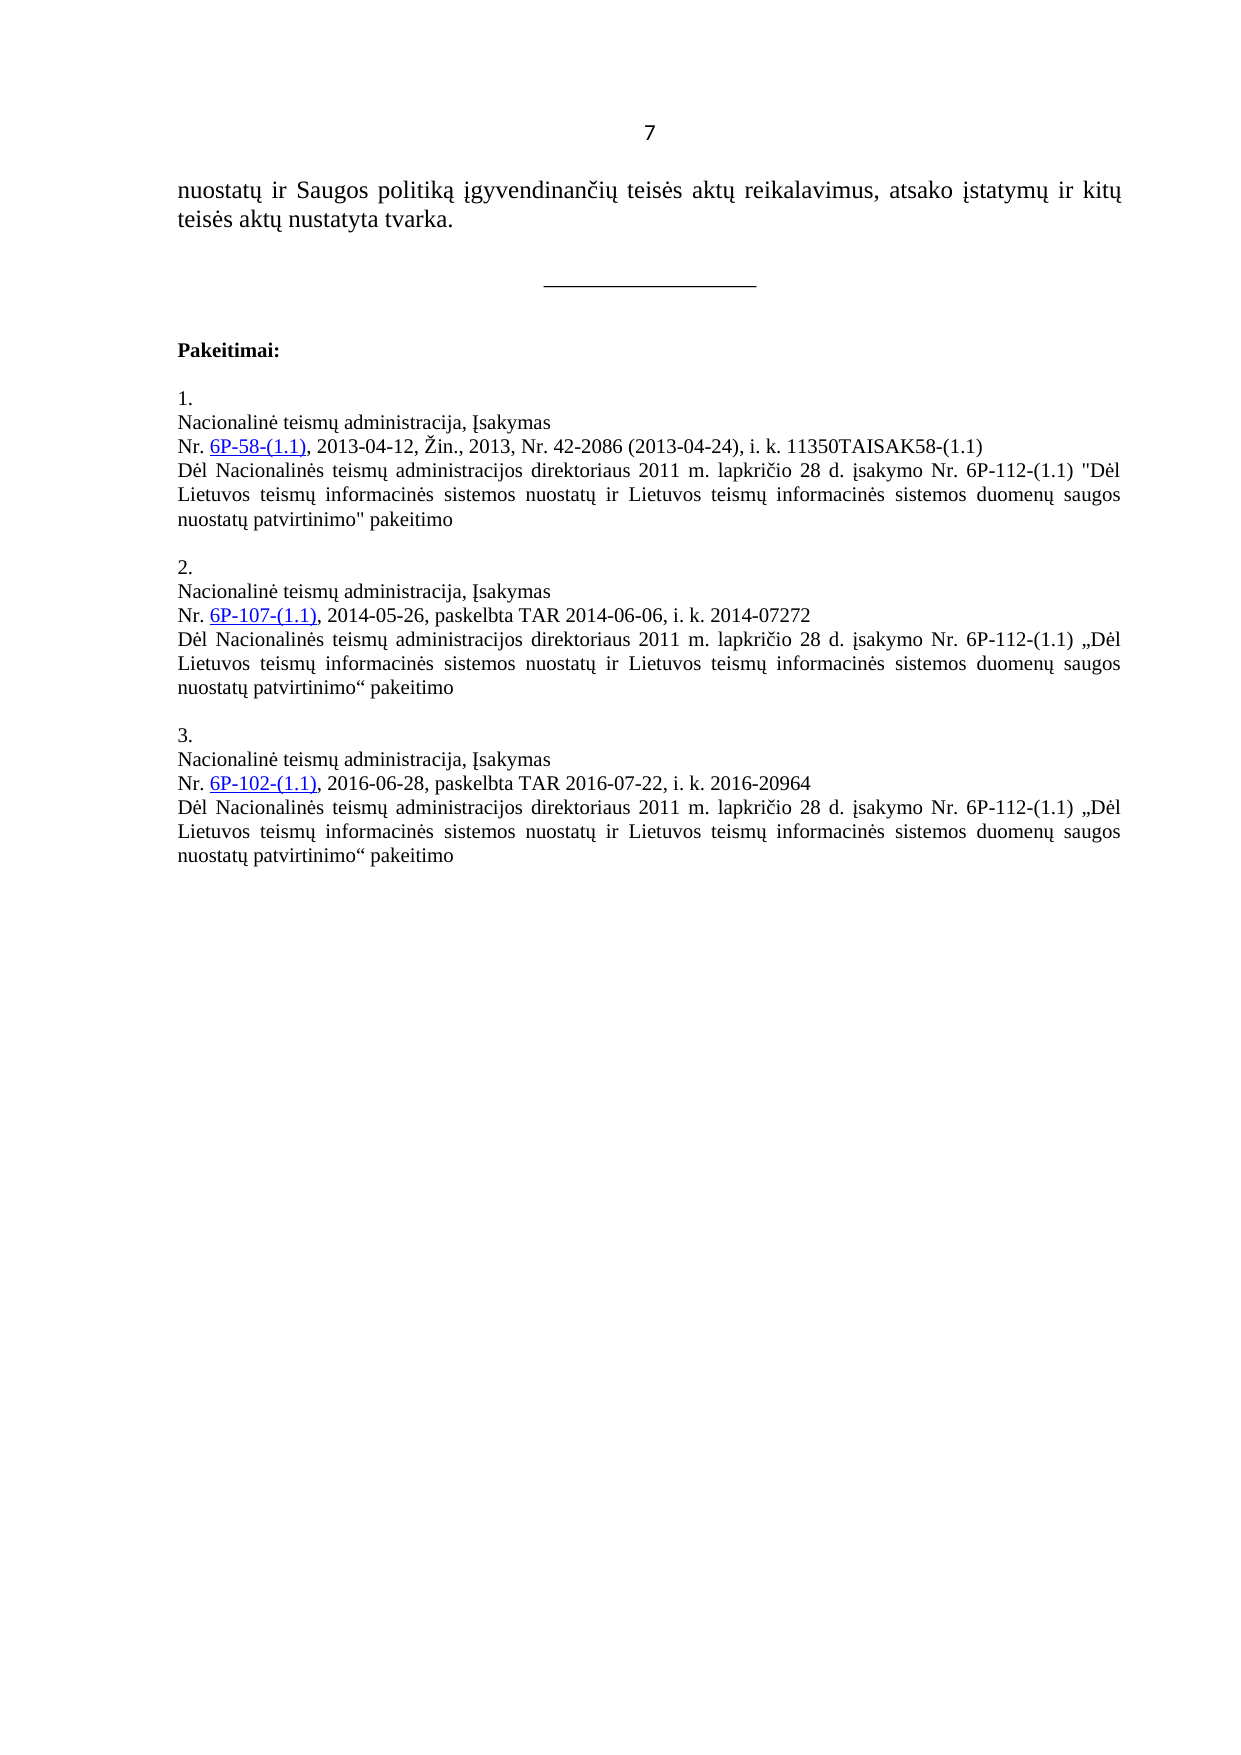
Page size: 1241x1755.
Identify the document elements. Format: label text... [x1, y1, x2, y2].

text Nacionalinė teismų administracija, Įsakymas [177, 747, 1122, 771]
text 3. [177, 723, 1122, 747]
text Nacionalinė teismų administracija, Įsakymas [177, 410, 1122, 434]
text Nr. 6P-107-(1.1), 2014-05-26, paskelbta TAR 2014-06-06, i. k. 2014-07272 [177, 603, 1122, 627]
text Nr. 6P-102-(1.1), 2016-06-28, paskelbta TAR 2016-07-22, i. k. 2016-20964 [177, 771, 1122, 795]
text Nacionalinė teismų administracija, Įsakymas [177, 579, 1122, 603]
text Nr. 6P-58-(1.1), 2013-04-12, Žin., 2013, Nr. 42-2086 (2013-04-24), i. k. 11350TAISAK58-(1.1) [177, 434, 1122, 458]
text Dėl Nacionalinės teismų administracijos direktoriaus 2011 m. lapkričio 28 d. įsakymo Nr. 6P-112-(1.1) „Dėl Lietuvos teismų informacinės sistemos nuostatų ir Lietuvos teismų informacinės sistemos duomenų saugos nuostatų patvirtinimo“ pakeitimo [177, 627, 1122, 699]
text 2. [177, 554, 1122, 579]
text 1. [177, 386, 1122, 410]
text _________________ [177, 261, 1122, 290]
text nuostatų ir Saugos politiką įgyvendinančių teisės aktų reikalavimus, atsako įstatymų ir kitų teisės aktų nustatyta tvarka. [177, 175, 1122, 232]
text Dėl Nacionalinės teismų administracijos direktoriaus 2011 m. lapkričio 28 d. įsakymo Nr. 6P-112-(1.1) "Dėl Lietuvos teismų informacinės sistemos nuostatų ir Lietuvos teismų informacinės sistemos duomenų saugos nuostatų patvirtinimo" pakeitimo [177, 458, 1122, 531]
text Dėl Nacionalinės teismų administracijos direktoriaus 2011 m. lapkričio 28 d. įsakymo Nr. 6P-112-(1.1) „Dėl Lietuvos teismų informacinės sistemos nuostatų ir Lietuvos teismų informacinės sistemos duomenų saugos nuostatų patvirtinimo“ pakeitimo [177, 795, 1122, 867]
text Pakeitimai: [177, 338, 1122, 362]
